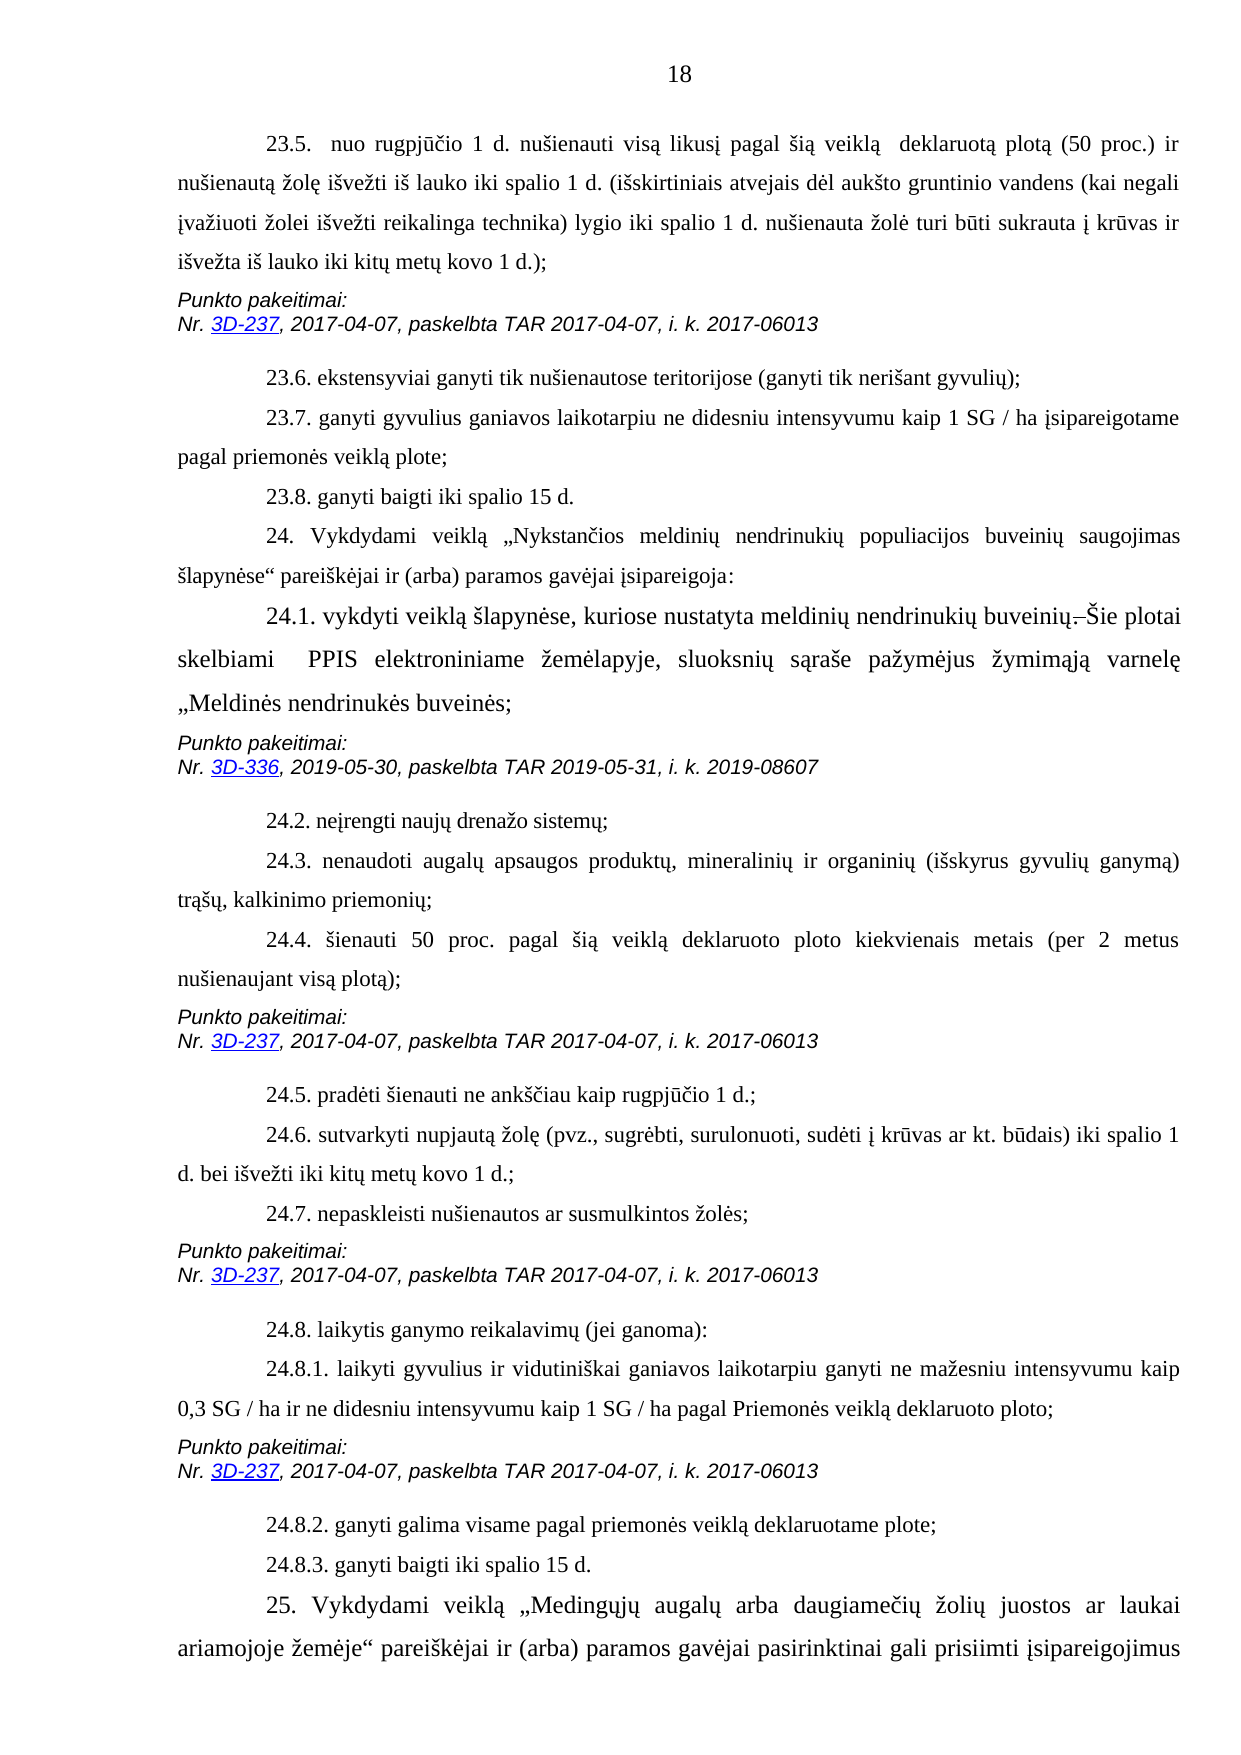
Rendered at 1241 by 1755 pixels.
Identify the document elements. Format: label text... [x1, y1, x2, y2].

text 23.6. ekstensyviai ganyti tik nušienautose teritorijose (ganyti tik nerišant gyvulių); [177, 364, 1181, 391]
text 24.2. neįrengti naujų drenažo sistemų; [177, 807, 1181, 834]
text 24.6. sutvarkyti nupjautą žolę (pvz., sugrėbti, surulonuoti, sudėti į krūvas ar kt. būdais) iki spalio 1 d. bei išvežti iki kitų metų kovo 1 d.; [177, 1121, 1181, 1187]
text 23.8. ganyti baigti iki spalio 15 d. [177, 483, 1181, 509]
text 25. Vykdydami veiklą „Medingųjų augalų arba daugiamečių žolių juostos ar laukai ariamojoje žemėje“ pareiškėjai ir (arba) paramos gavėjai pasirinktinai gali prisiimti įsipareigojimus [177, 1590, 1181, 1662]
text Punkto pakeitimai: [177, 1239, 1181, 1263]
text Nr. 3D-237, 2017-04-07, paskelbta TAR 2017-04-07, i. k. 2017-06013 [177, 1029, 1181, 1053]
text Nr. 3D-336, 2019-05-30, paskelbta TAR 2019-05-31, i. k. 2019-08607 [177, 755, 1181, 779]
text Punkto pakeitimai: [177, 1434, 1181, 1458]
text 24.1. vykdyti veiklą šlapynėse, kuriose nustatyta meldinių nendrinukių buveinių. Šie plotai skelbiami PPIS elektroniniame žemėlapyje, sluoksnių sąraše pažymėjus žymimąją varnelę „Meldinės nendrinukės buveinės; [177, 601, 1181, 716]
text 24.8. laikytis ganymo reikalavimų (jei ganoma): [177, 1316, 1181, 1342]
text 24.3. nenaudoti augalų apsaugos produktų, mineralinių ir organinių (išskyrus gyvulių ganymą) trąšų, kalkinimo priemonių; [177, 847, 1181, 913]
text 24.4. šienauti 50 proc. pagal šią veiklą deklaruoto ploto kiekvienais metais (per 2 metus nušienaujant visą plotą); [177, 926, 1181, 992]
text 23.5. nuo rugpjūčio 1 d. nušienauti visą likusį pagal šią veiklą deklaruotą plotą (50 proc.) ir nušienautą žolę išvežti iš lauko iki spalio 1 d. (išskirtiniais atvejais dėl aukšto gruntinio vandens (kai negali įvažiuoti žolei išvežti reikalinga technika) lygio iki spalio 1 d. nušienauta žolė turi būti sukrauta į krūvas ir išvežta iš lauko iki kitų metų kovo 1 d.); [177, 130, 1181, 275]
text 24.7. nepaskleisti nušienautos ar susmulkintos žolės; [177, 1200, 1181, 1226]
text Punkto pakeitimai: [177, 1005, 1181, 1029]
text Nr. 3D-237, 2017-04-07, paskelbta TAR 2017-04-07, i. k. 2017-06013 [177, 1263, 1181, 1287]
text 24.8.2. ganyti galima visame pagal priemonės veiklą deklaruotame plote; [177, 1511, 1181, 1537]
text 24.8.3. ganyti baigti iki spalio 15 d. [177, 1551, 1181, 1577]
text 23.7. ganyti gyvulius ganiavos laikotarpiu ne didesniu intensyvumu kaip 1 SG / ha įsipareigotame pagal priemonės veiklą plote; [177, 404, 1181, 470]
text Punkto pakeitimai: [177, 288, 1181, 312]
text 24.5. pradėti šienauti ne ankščiau kaip rugpjūčio 1 d.; [177, 1081, 1181, 1108]
text 24.8.1. laikyti gyvulius ir vidutiniškai ganiavos laikotarpiu ganyti ne mažesniu intensyvumu kaip 0,3 SG / ha ir ne didesniu intensyvumu kaip 1 SG / ha pagal Priemonės veiklą deklaruoto ploto; [177, 1356, 1181, 1421]
text Punkto pakeitimai: [177, 731, 1181, 755]
text Nr. 3D-237, 2017-04-07, paskelbta TAR 2017-04-07, i. k. 2017-06013 [177, 312, 1181, 336]
text Nr. 3D-237, 2017-04-07, paskelbta TAR 2017-04-07, i. k. 2017-06013 [177, 1458, 1181, 1482]
text 24. Vykdydami veiklą „Nykstančios meldinių nendrinukių populiacijos buveinių saugojimas šlapynėse“ pareiškėjai ir (arba) paramos gavėjai įsipareigoja: [177, 522, 1181, 588]
